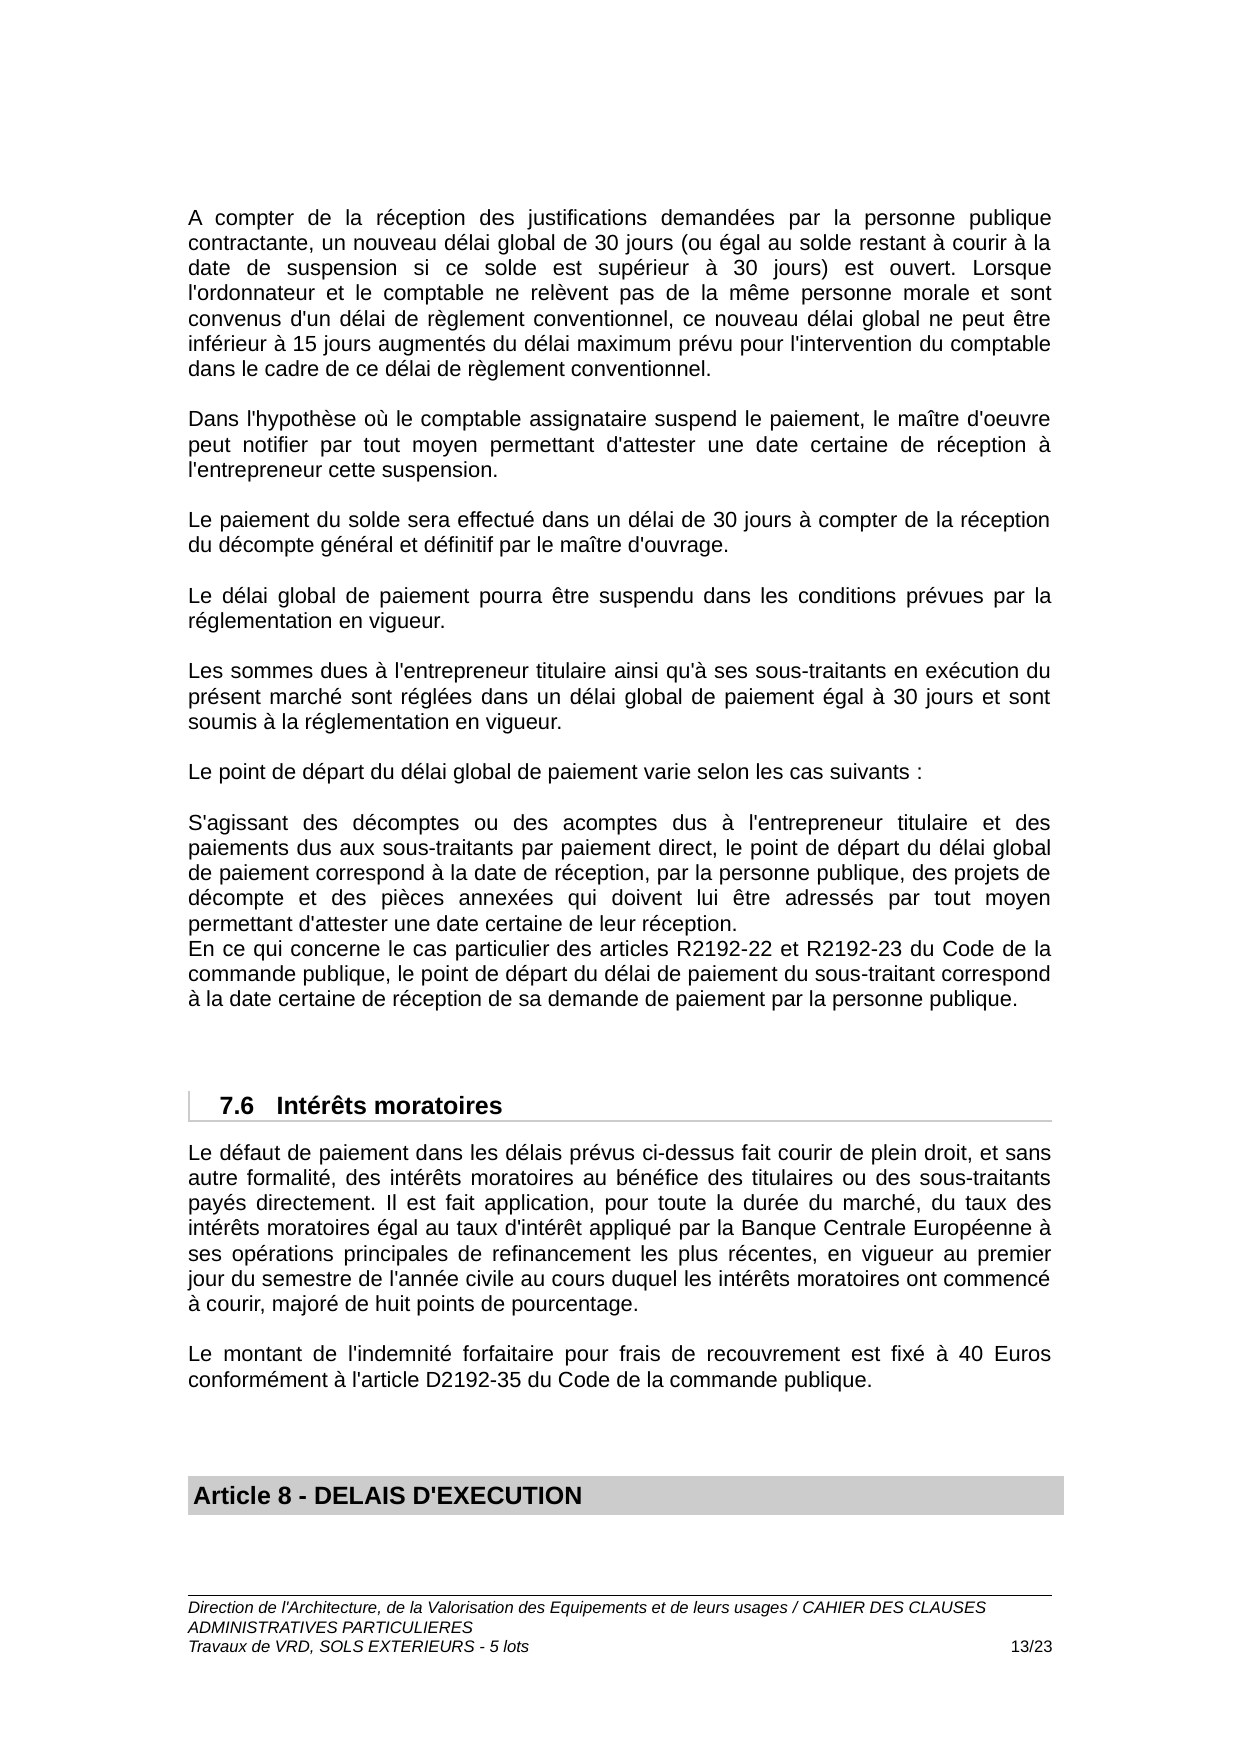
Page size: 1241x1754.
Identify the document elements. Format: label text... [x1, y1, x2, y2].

text Les sommes dues à l'entrepreneur titulaire ainsi qu'à ses sous-traitants en exécution du présent marché sont réglées dans un délai global de paiement égal à 30 jours et sont soumis à la réglementation en vigueur. [188, 658, 1052, 734]
text Le défaut de paiement dans les délais prévus ci-dessus fait courir de plein droit, et sans autre formalité, des intérêts moratoires au bénéfice des titulaires ou des sous-traitants payés directement. Il est fait application, pour toute la durée du marché, du taux des intérêts moratoires égal au taux d'intérêt appliqué par la Banque Centrale Européenne à ses opérations principales de refinancement les plus récentes, en vigueur au premier jour du semestre de l'année civile au cours duquel les intérêts moratoires ont commencé à courir, majoré de huit points de pourcentage. [188, 1140, 1052, 1316]
subtitle Intérêts moratoires [190, 1091, 1052, 1120]
text Le montant de l'indemnité forfaitaire pour frais de recouvrement est fixé à 40 Euros conformément à l'article D2192-35 du Code de la commande publique. [188, 1341, 1052, 1392]
text Le paiement du solde sera effectué dans un délai de 30 jours à compter de la réception du décompte général et définitif par le maître d'ouvrage. [188, 507, 1052, 557]
text Le point de départ du délai global de paiement varie selon les cas suivants : [188, 759, 1052, 784]
text S'agissant des décomptes ou des acomptes dus à l'entrepreneur titulaire et des paiements dus aux sous-traitants par paiement direct, le point de départ du délai global de paiement correspond à la date de réception, par la personne publique, des projets de décompte et des pièces annexées qui doivent lui être adressés par tout moyen permettant d'attester une date certaine de leur réception. [188, 809, 1052, 936]
text En ce qui concerne le cas particulier des articles R2192-22 et R2192-23 du Code de la commande publique, le point de départ du délai de paiement du sous-traitant correspond à la date certaine de réception de sa demande de paiement par la personne publique. [188, 936, 1052, 1011]
text A compter de la réception des justifications demandées par la personne publique contractante, un nouveau délai global de 30 jours (ou égal au solde restant à courir à la date de suspension si ce solde est supérieur à 30 jours) est ouvert. Lorsque l'ordonnateur et le comptable ne relèvent pas de la même personne morale et sont convenus d'un délai de règlement conventionnel, ce nouveau délai global ne peut être inférieur à 15 jours augmentés du délai maximum prévu pour l'intervention du comptable dans le cadre de ce délai de règlement conventionnel. [188, 204, 1052, 381]
subtitle DELAIS D'EXECUTION [190, 1478, 1062, 1513]
text Le délai global de paiement pourra être suspendu dans les conditions prévues par la réglementation en vigueur. [188, 583, 1052, 633]
text Dans l'hypothèse où le comptable assignataire suspend le paiement, le maître d'oeuvre peut notifier par tout moyen permettant d'attester une date certaine de réception à l'entrepreneur cette suspension. [188, 406, 1052, 482]
